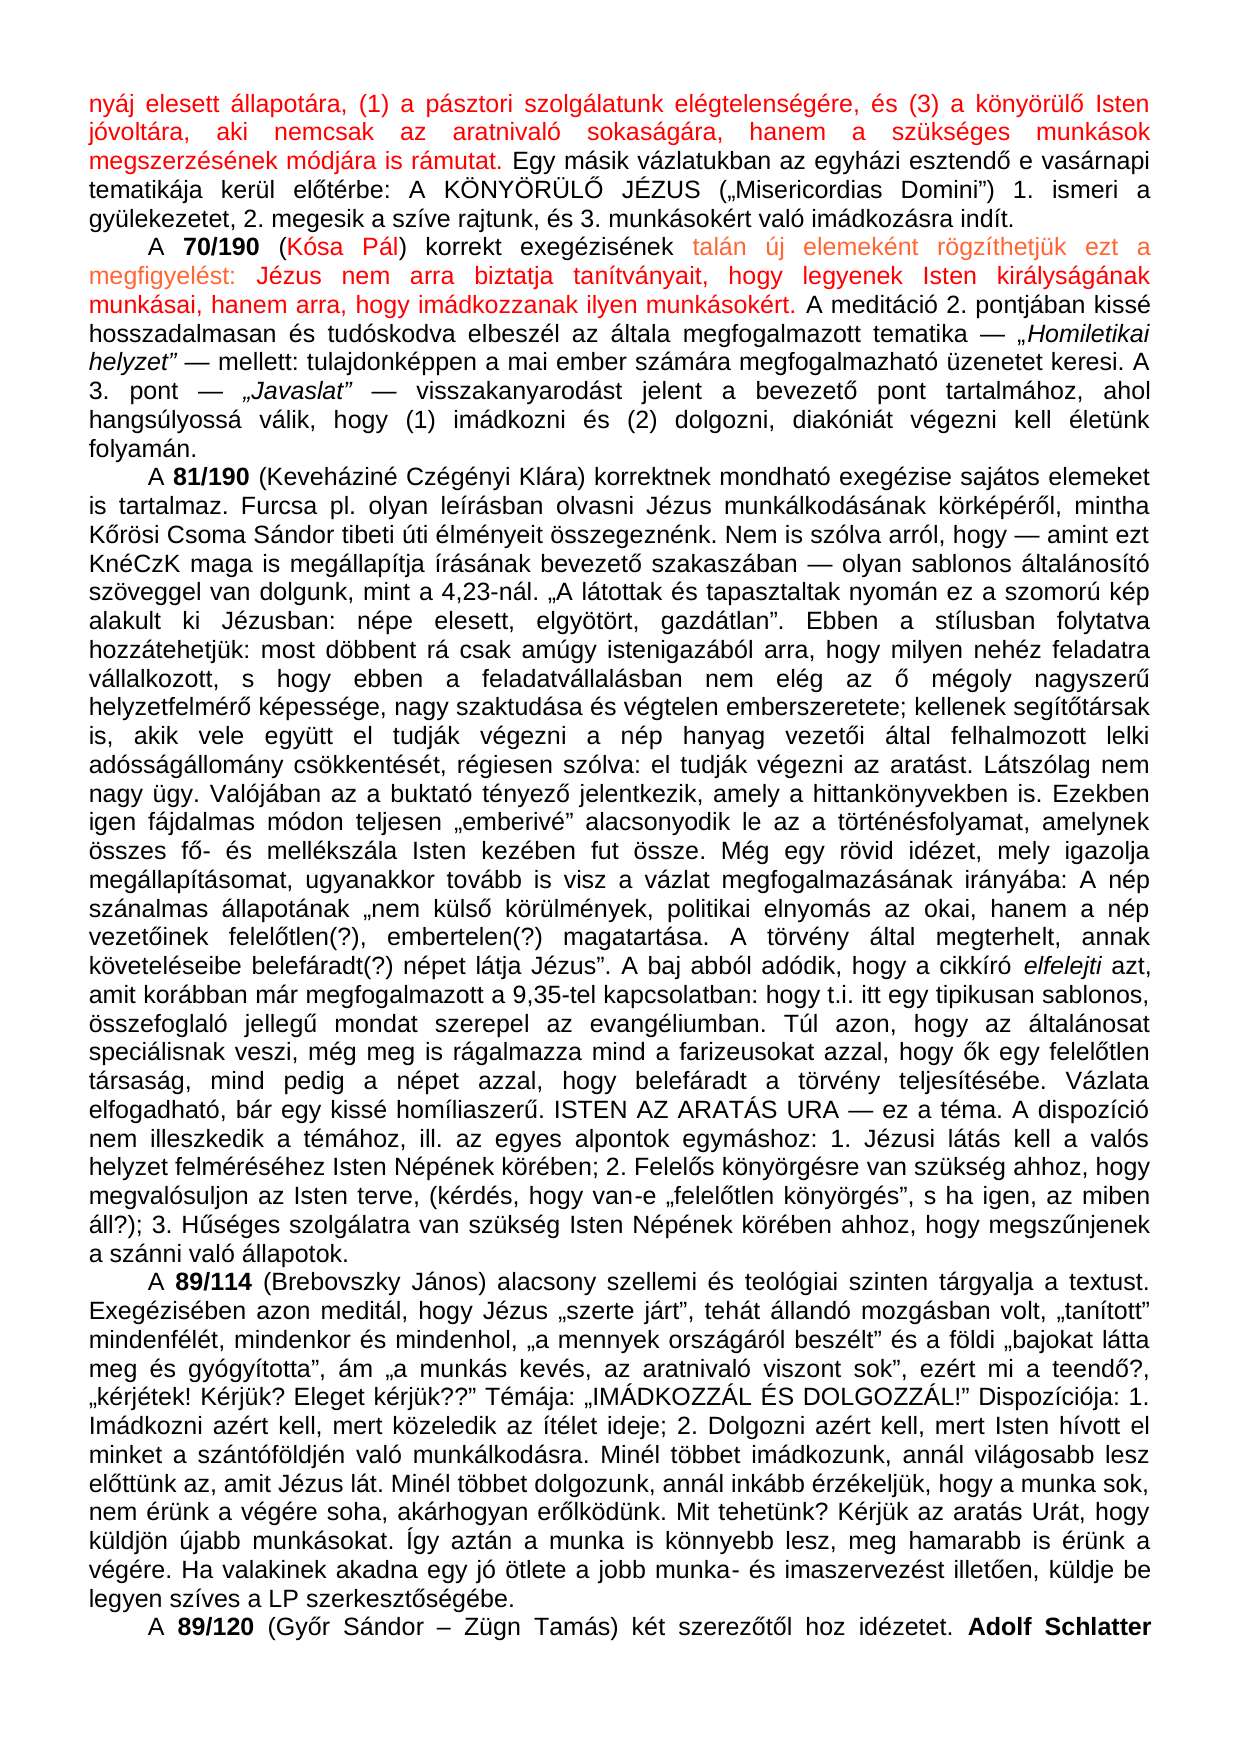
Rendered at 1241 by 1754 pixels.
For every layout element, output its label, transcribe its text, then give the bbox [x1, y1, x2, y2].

text A 81/190 (Keveháziné Czégényi Klára) korrektnek mondható exegézise sajátos elemeket is tartalmaz. Furcsa pl. olyan leírásban olvasni Jézus munkálkodásának körképéről, mintha Kőrösi Csoma Sándor tibeti úti élményeit összegeznénk. Nem is szólva arról, hogy ― amint ezt KnéCzK maga is megállapítja írásának bevezető szakaszában ― olyan sablonos általánosító szöveggel van dolgunk, mint a 4,23-nál. „A látottak és tapasztaltak nyomán ez a szomorú kép alakult ki Jézusban: népe elesett, elgyötört, gazdátlan”. Ebben a stílusban folytatva hozzátehetjük: most döbbent rá csak amúgy istenigazából arra, hogy milyen nehéz feladatra vállalkozott, s hogy ebben a feladatvállalásban nem elég az ő mégoly nagyszerű helyzetfelmérő képessége, nagy szaktudása és végtelen emberszeretete; kellenek segítőtársak is, akik vele együtt el tudják végezni a nép hanyag vezetői által felhalmozott lelki adósságállomány csökkentését, régiesen szólva: el tudják végezni az aratást. Látszólag nem nagy ügy. Valójában az a buktató tényező jelentkezik, amely a hittankönyvekben is. Ezekben igen fájdalmas módon teljesen „emberivé” alacsonyodik le az a történésfolyamat, amelynek összes fő‑ és mellékszála Isten kezében fut össze. Még egy rövid idézet, mely igazolja megállapításomat, ugyanakkor tovább is visz a vázlat megfogalmazásának irányába: A nép szánalmas állapotának „nem külső körülmények, politikai elnyomás az okai, hanem a nép vezetőinek felelőtlen(?), embertelen(?) magatartása. A törvény által megterhelt, annak követeléseibe belefáradt(?) népet látja Jézus”. A baj abból adódik, hogy a cikkíró elfelejti azt, amit korábban már megfogalmazott a 9,35-tel kapcsolatban: hogy t.i. itt egy tipikusan sablonos, összefoglaló jellegű mondat szerepel az evangéliumban. Túl azon, hogy az általánosat speciálisnak veszi, még meg is rágalmazza mind a farizeusokat azzal, hogy ők egy felelőtlen társaság, mind pedig a népet azzal, hogy belefáradt a törvény teljesítésébe. Vázlata elfogadható, bár egy kissé homíliaszerű. ISTEN AZ ARATÁS URA ― ez a téma. A dispozíció nem illeszkedik a témához, ill. az egyes alpontok egymáshoz: 1. Jézusi látás kell a valós helyzet felméréséhez Isten Népének körében; 2. Felelős könyörgésre van szükség ahhoz, hogy megvalósuljon az Isten terve, (kérdés, hogy van‑e „felelőtlen könyörgés”, s ha igen, az miben áll?); 3. Hűséges szolgálatra van szükség Isten Népének körében ahhoz, hogy megszűnjenek a szánni való állapotok. [88, 462, 1152, 1267]
text A 89/114 (Brebovszky János) alacsony szellemi és teológiai szinten tárgyalja a textust. Exegézisében azon meditál, hogy Jézus „szerte járt”, tehát állandó mozgásban volt, „tanított” mindenfélét, mindenkor és mindenhol, „a mennyek országáról beszélt” és a földi „bajokat látta meg és gyógyította”, ám „a munkás kevés, az aratnivaló viszont sok”, ezért mi a teendő?, „kérjétek! Kérjük? Eleget kérjük??” Témája: „IMÁDKOZZÁL ÉS DOLGOZZÁL!” Dispozíciója: 1. Imádkozni azért kell, mert közeledik az ítélet ideje; 2. Dolgozni azért kell, mert Isten hívott el minket a szántóföldjén való munkálkodásra. Minél többet imádkozunk, annál világosabb lesz előttünk az, amit Jézus lát. Minél többet dolgozunk, annál inkább érzékeljük, hogy a munka sok, nem érünk a végére soha, akárhogyan erőlködünk. Mit tehetünk? Kérjük az aratás Urát, hogy küldjön újabb munkásokat. Így aztán a munka is könnyebb lesz, meg hamarabb is érünk a végére. Ha valakinek akadna egy jó ötlete a jobb munka‑ és imaszervezést illetően, küldje be legyen szíves a LP szerkesztőségébe. [88, 1267, 1152, 1612]
text A 89/120 (Győr Sándor – Zügn Tamás) két szerezőtől hoz idézetet. Adolf Schlatter [88, 1612, 1152, 1641]
text A 70/190 (Kósa Pál) korrekt exegézisének talán új elemeként rögzíthetjük ezt a megfigyelést: Jézus nem arra biztatja tanítványait, hogy legyenek Isten királyságának munkásai, hanem arra, hogy imádkozzanak ilyen munkásokért. A meditáció 2. pontjában kissé hosszadalmasan és tudóskodva elbeszél az általa megfogalmazott tematika ― „Homiletikai helyzet” ― mellett: tulajdonképpen a mai ember számára megfogalmazható üzenetet keresi. A 3. pont ― „Javaslat” ― visszakanyarodást jelent a bevezető pont tartalmához, ahol hangsúlyossá válik, hogy (1) imádkozni és (2) dolgozni, diakóniát végezni kell életünk folyamán. [88, 232, 1152, 462]
text nyáj elesett állapotára, (1) a pásztori szolgálatunk elégtelenségére, és (3) a könyörülő Isten jóvoltára, aki nemcsak az aratnivaló sokaságára, hanem a szükséges munkások megszerzésének módjára is rámutat. Egy másik vázlatukban az egyházi esztendő e vasárnapi tematikája kerül előtérbe: A KÖNYÖRÜLŐ JÉZUS („Misericordias Domini”) 1. ismeri a gyülekezetet, 2. megesik a szíve rajtunk, és 3. munkásokért való imádkozásra indít. [88, 88, 1152, 232]
